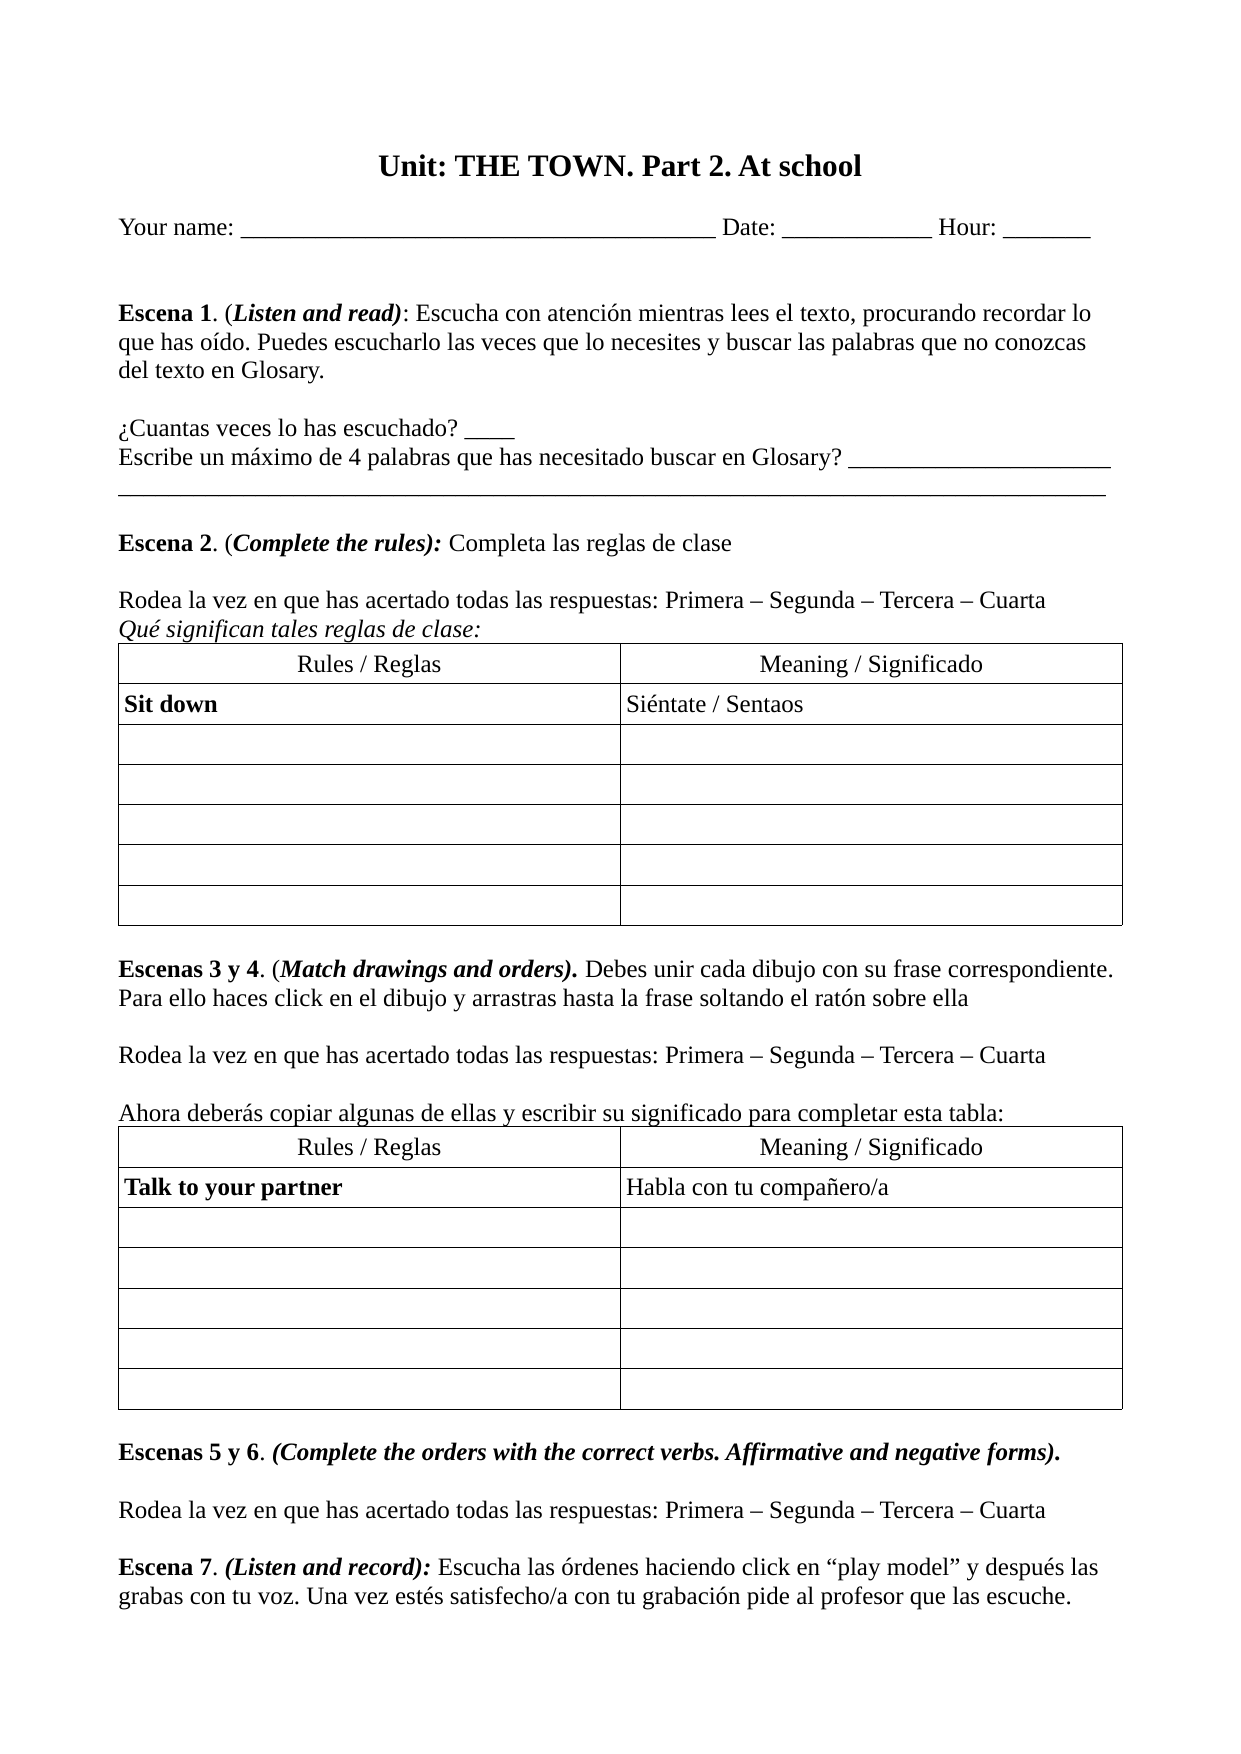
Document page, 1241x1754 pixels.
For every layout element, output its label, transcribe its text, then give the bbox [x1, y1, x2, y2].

text Your name: ______________________________________ Date: ____________ Hour: _______ [118, 212, 1122, 240]
table_cell [119, 845, 620, 885]
table_cell [621, 765, 1122, 804]
table_cell [119, 1329, 620, 1368]
text Escenas 5 y 6. (Complete the orders with the correct verbs. Affirmative and negative forms). [118, 1437, 1122, 1466]
table_cell [119, 1289, 620, 1328]
text ¿Cuantas veces lo has escuchado? ____ [118, 413, 1122, 442]
table_cell [621, 886, 1122, 925]
table_cell [119, 1208, 620, 1247]
table_cell Talk to your partner [119, 1168, 620, 1207]
text Ahora deberás copiar algunas de ellas y escribir su significado para completar esta tabla: [118, 1098, 1122, 1126]
table_cell Habla con tu compañero/a [621, 1168, 1122, 1207]
table_cell [621, 1329, 1122, 1368]
table_cell Siéntate / Sentaos [621, 684, 1122, 723]
text Rodea la vez en que has acertado todas las respuestas: Primera – Segunda – Tercera – Cuarta [118, 1495, 1122, 1524]
table_cell Sit down [119, 684, 620, 723]
table_cell [119, 1248, 620, 1288]
text Escena 7. (Listen and record): Escucha las órdenes haciendo click en “play model” y después las grabas con tu voz. Una vez estés satisfecho/a con tu grabación pide al profesor que las escuche. [118, 1552, 1122, 1610]
table_cell [621, 1208, 1122, 1247]
table_cell [621, 845, 1122, 885]
text Escena 2. (Complete the rules): Completa las reglas de clase [118, 528, 1122, 557]
table_cell [119, 725, 620, 764]
text Rodea la vez en que has acertado todas las respuestas: Primera – Segunda – Tercera – Cuarta [118, 585, 1122, 614]
table_cell [621, 805, 1122, 844]
table_header Meaning / Significado [621, 644, 1122, 683]
table_header Meaning / Significado [621, 1127, 1122, 1167]
table_cell [119, 765, 620, 804]
text _______________________________________________________________________________ [118, 470, 1122, 499]
table_header Rules / Reglas [119, 644, 620, 683]
table_cell [621, 1248, 1122, 1288]
table_cell [119, 1369, 620, 1408]
table_header Rules / Reglas [119, 1127, 620, 1167]
table_cell [621, 725, 1122, 764]
table_cell [119, 886, 620, 925]
text Qué significan tales reglas de clase: [118, 614, 1122, 643]
text Escribe un máximo de 4 palabras que has necesitado buscar en Glosary? _____________________ [118, 442, 1122, 470]
text Escena 1. (Listen and read): Escucha con atención mientras lees el texto, procurando recordar lo que has oído. Puedes escucharlo las veces que lo necesites y buscar las palabras que no conozcas del texto en Glosary. [118, 240, 1122, 384]
text Escenas 3 y 4. (Match drawings and orders). Debes unir cada dibujo con su frase correspondiente. Para ello haces click en el dibujo y arrastras hasta la frase soltando el ratón sobre ella [118, 954, 1122, 1011]
table_cell [621, 1289, 1122, 1328]
table_cell [119, 805, 620, 844]
table_cell [621, 1369, 1122, 1408]
text Unit: THE TOWN. Part 2. At school [118, 147, 1122, 183]
text Rodea la vez en que has acertado todas las respuestas: Primera – Segunda – Tercera – Cuarta [118, 1040, 1122, 1069]
